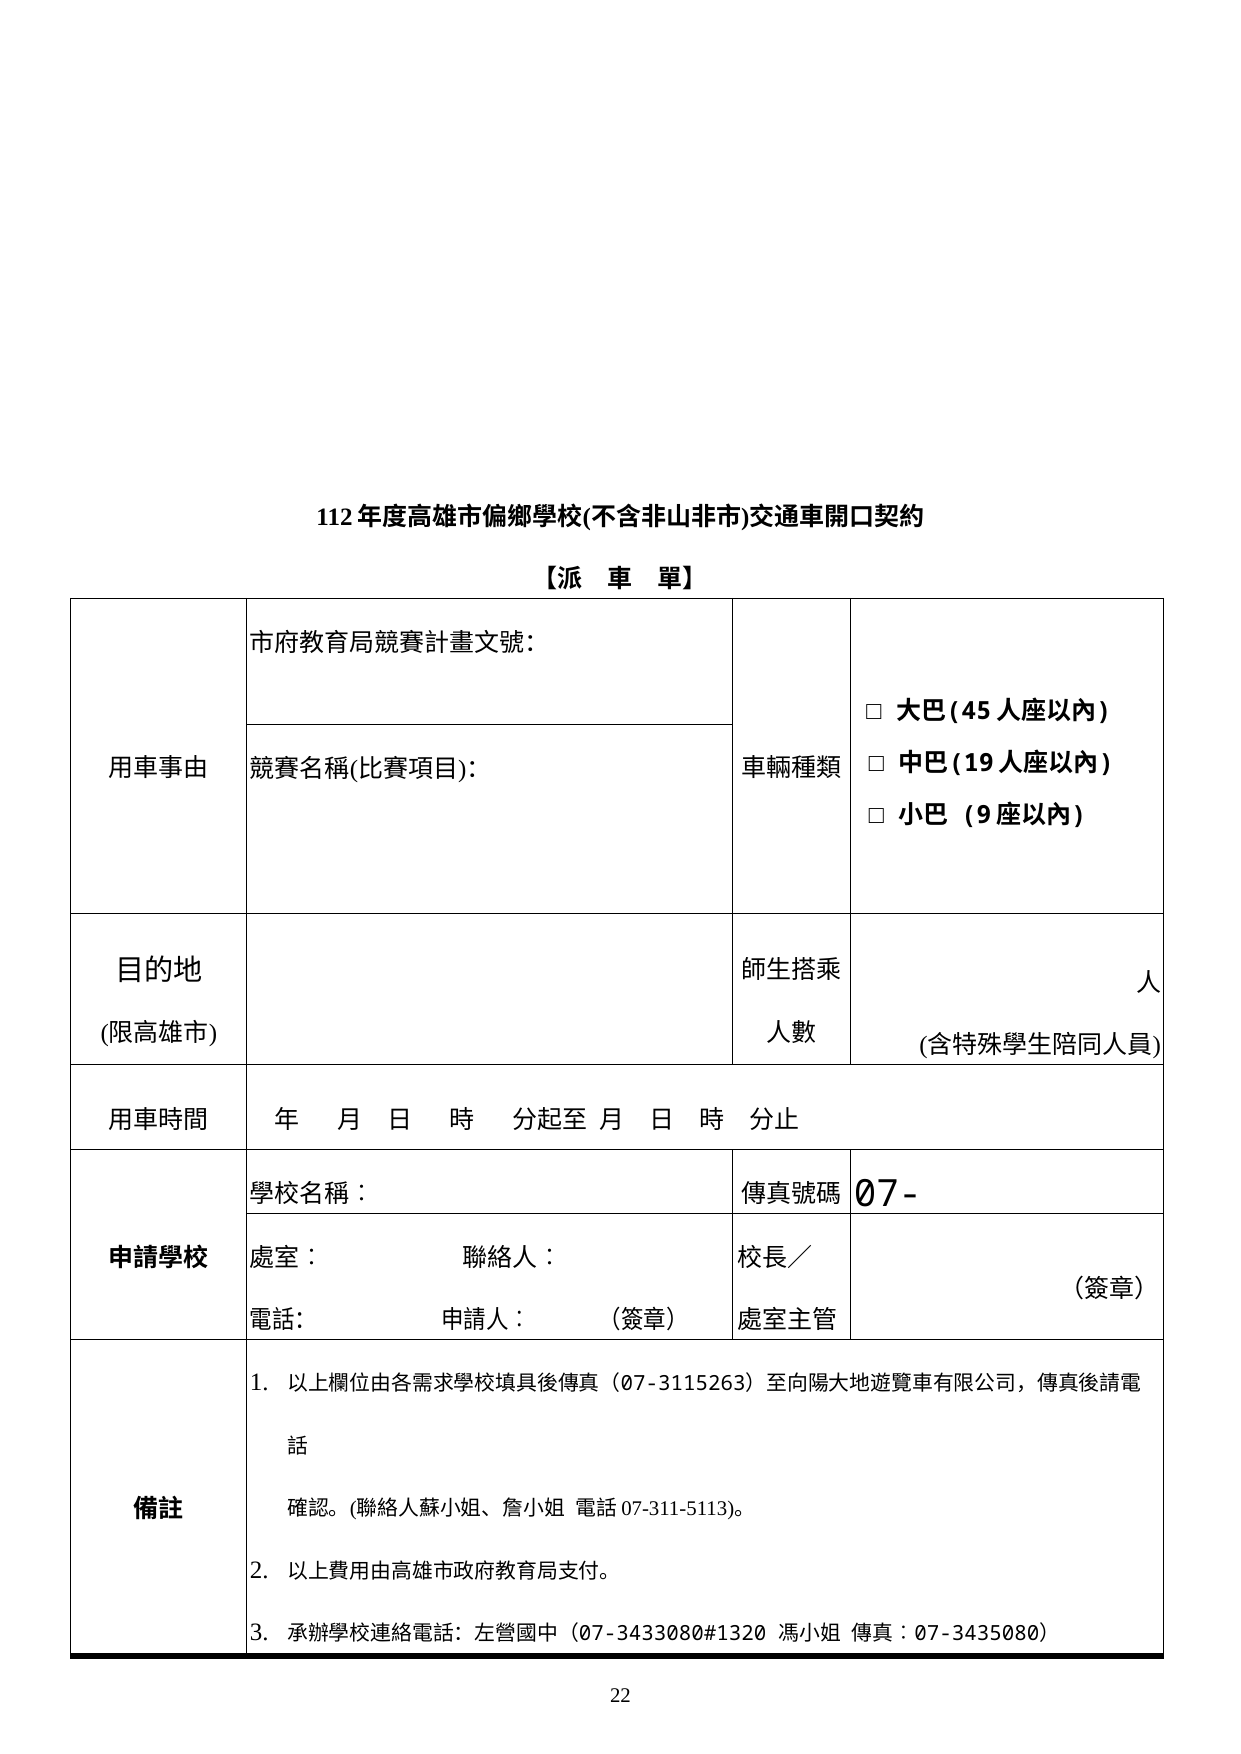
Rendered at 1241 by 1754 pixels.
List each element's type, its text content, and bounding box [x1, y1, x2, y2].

table_header 用車事由 [71, 599, 246, 912]
table_header □ 大巴(45人座以內) □ 中巴(19人座以內) □ 小巴 (9座以內) [851, 599, 1163, 912]
table_cell 07- [851, 1150, 1163, 1213]
table_cell 師生搭乘人數 [733, 914, 850, 1063]
table_header 市府教育局競賽計畫文號： [247, 599, 732, 724]
table_cell 人 (含特殊學生陪同人員) [851, 914, 1163, 1063]
table_cell 學校名稱︰ [247, 1150, 732, 1213]
table_cell 校長／ 處室主管 [733, 1214, 850, 1339]
table_cell （簽章） [851, 1214, 1163, 1339]
text 112年度高雄市偏鄉學校(不含非山非市)交通車開口契約 [112, 473, 1128, 535]
table_cell [247, 914, 732, 1063]
table_cell 競賽名稱(比賽項目)： [247, 725, 732, 912]
table_cell 以上欄位由各需求學校填具後傳真（07-3115263）至向陽大地遊覽車有限公司，傳真後請電話 確認。(聯絡人蘇小姐、詹小姐 電話07-311-5113)。 以上費用由高雄市政府教育局支付。 承辦學校連絡電話：左營國中（07-3433080#1320 馮小姐 傳真︰07-3435080） [247, 1340, 1163, 1652]
table_cell 目的地 (限高雄市) [71, 914, 246, 1063]
table_cell 傳真號碼 [733, 1150, 850, 1213]
table_cell 年 月 日 時 分起至 月 日 時 分止 [247, 1065, 1163, 1149]
table_cell 用車時間 [71, 1065, 246, 1149]
table_cell 申請學校 [71, 1150, 246, 1339]
text 【派 車 單】 [112, 535, 1128, 598]
table_cell 處室︰ 聯絡人︰ 電話： 申請人︰ （簽章） [247, 1214, 732, 1339]
table_header 車輛種類 [733, 599, 850, 912]
table_cell 備註 [71, 1340, 246, 1652]
